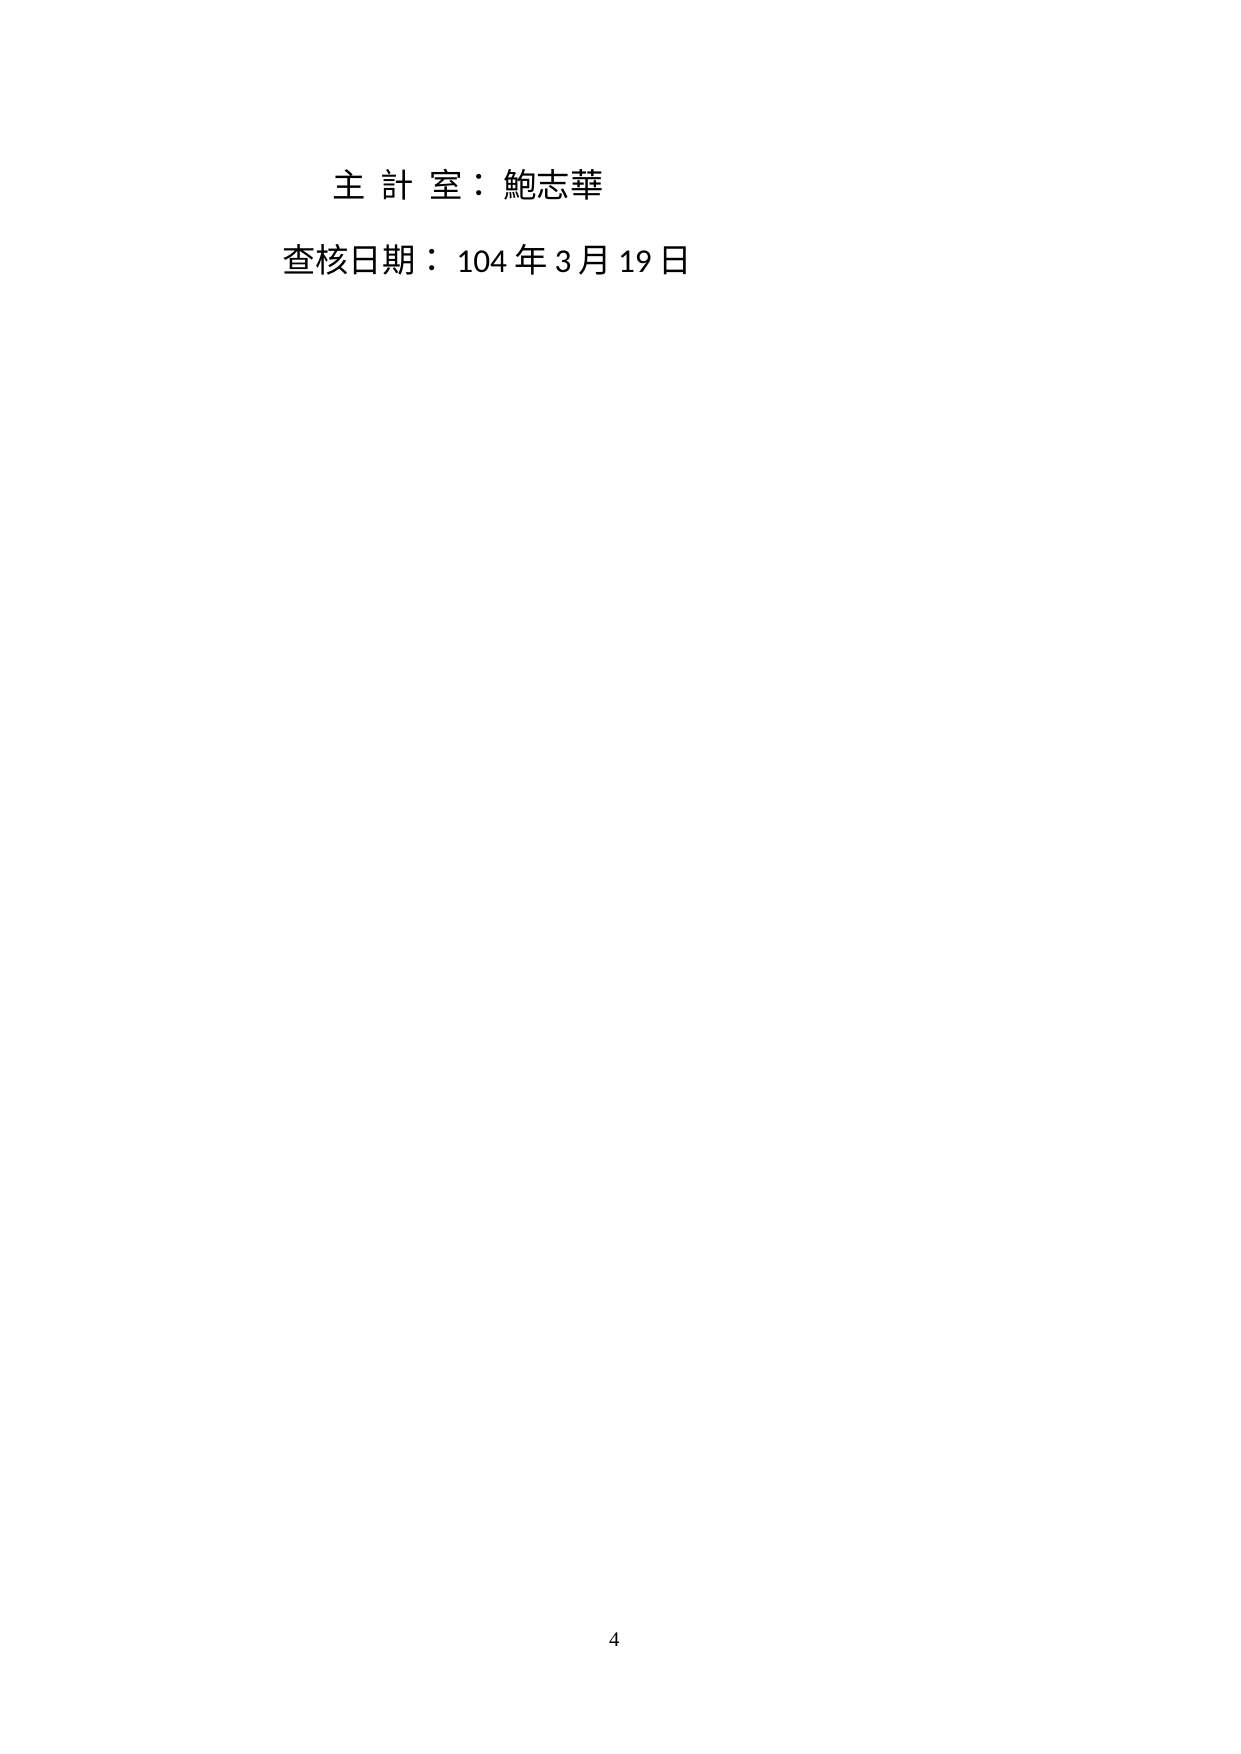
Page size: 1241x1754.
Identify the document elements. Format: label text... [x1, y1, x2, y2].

text 查核日期： 104 年3月19日 [165, 221, 1063, 296]
text 主 計 室： 鮑志華 [165, 146, 1063, 221]
